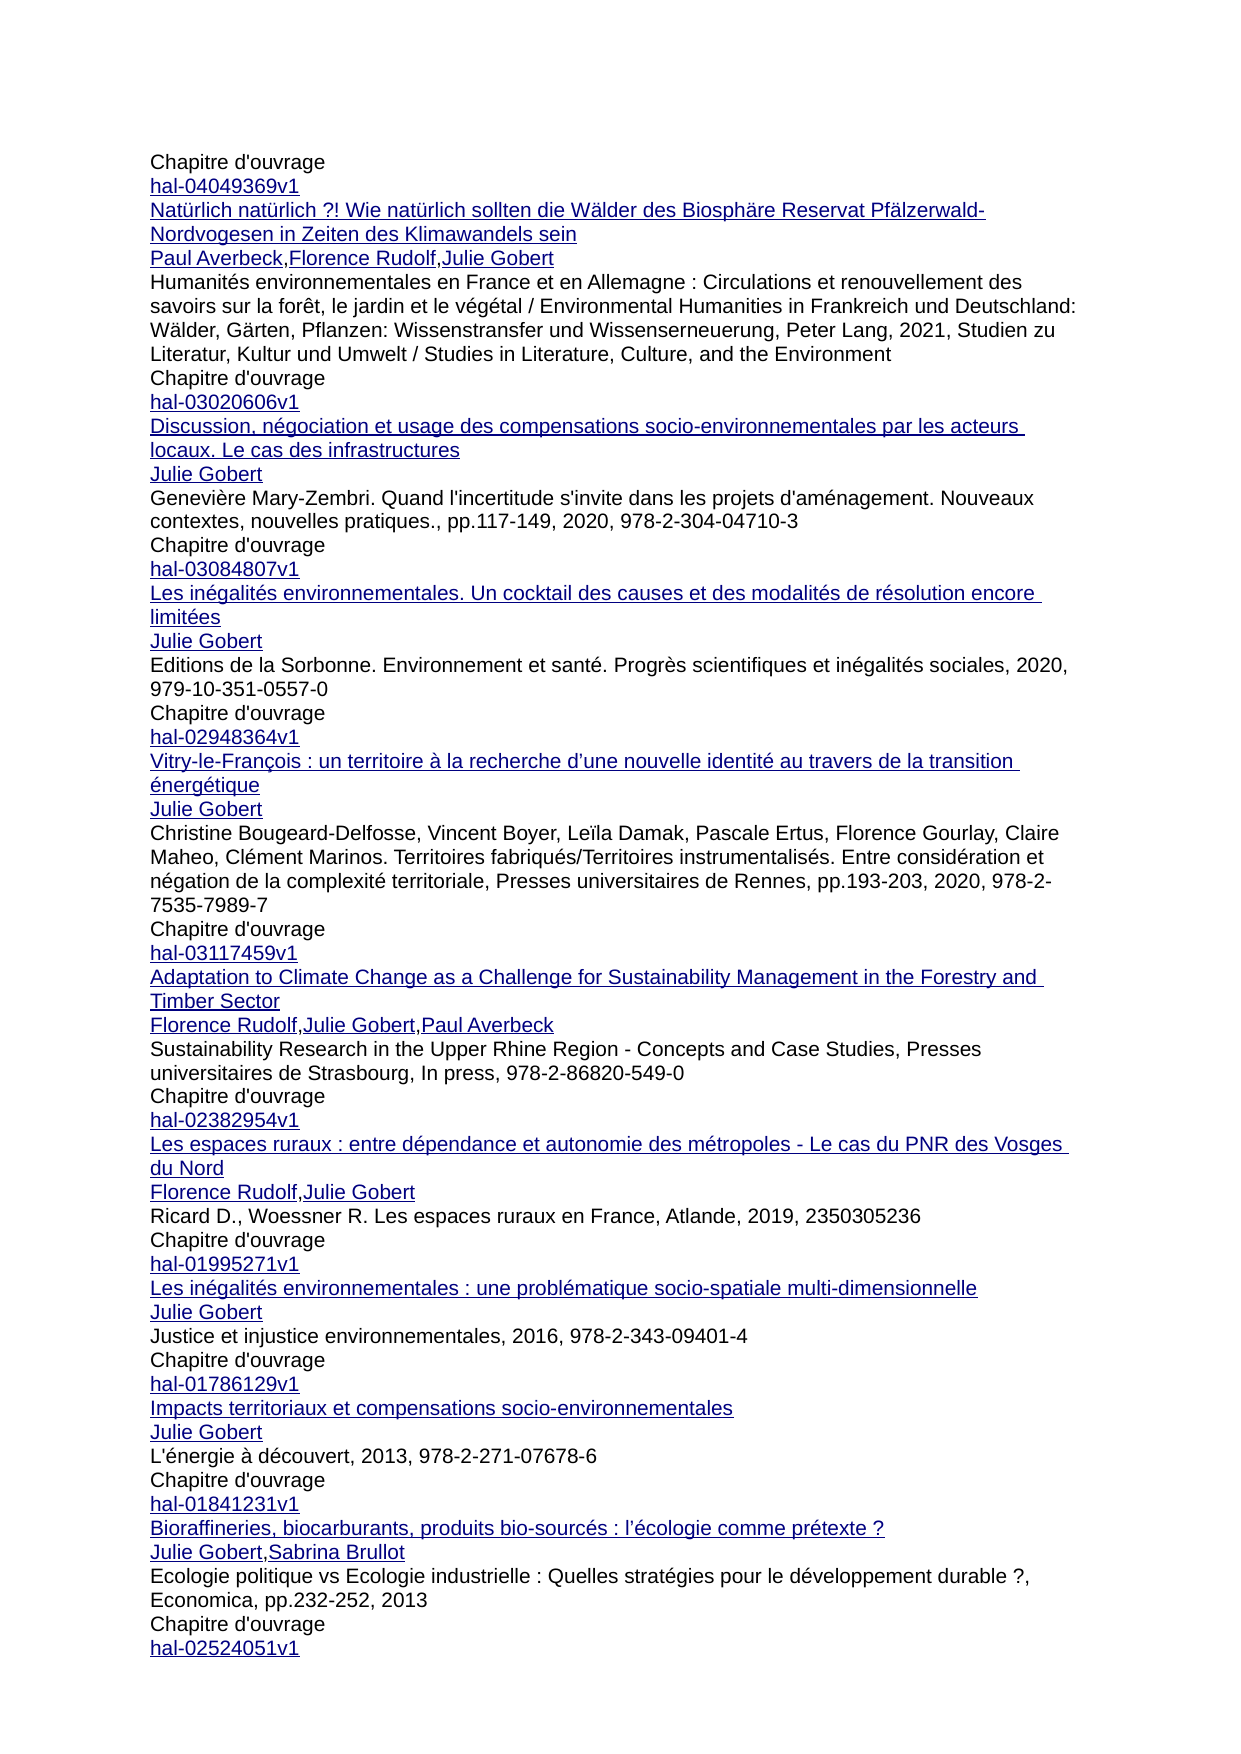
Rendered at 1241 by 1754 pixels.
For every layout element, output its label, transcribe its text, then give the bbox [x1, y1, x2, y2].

table_cell Discussion, négociation et usage des compensations socio-environnementales par les acteurs locaux. Le cas des infrastructures Julie Gobert Genevière Mary-Zembri. Quand l'incertitude s'invite dans les projets d'aménagement. Nouveaux contextes, nouvelles pratiques., pp.117-149, 2020, 978-2-304-04710-3 Chapitre d'ouvrage hal-03084807v1 [150, 414, 1090, 581]
table_cell Natürlich natürlich ?! Wie natürlich sollten die Wälder des Biosphäre Reservat Pfälzerwald-Nordvogesen in Zeiten des Klimawandels sein Paul Averbeck,Florence Rudolf,Julie Gobert Humanités environnementales en France et en Allemagne : Circulations et renouvellement des savoirs sur la forêt, le jardin et le végétal / Environmental Humanities in Frankreich und Deutschland: Wälder, Gärten, Pflanzen: Wissenstransfer und Wissenserneuerung, Peter Lang, 2021, Studien zu Literatur, Kultur und Umwelt / Studies in Literature, Culture, and the Environment Chapitre d'ouvrage hal-03020606v1 [150, 198, 1090, 413]
table_cell Les espaces ruraux : entre dépendance et autonomie des métropoles - Le cas du PNR des Vosges du Nord Florence Rudolf,Julie Gobert Ricard D., Woessner R. Les espaces ruraux en France, Atlande, 2019, 2350305236 Chapitre d'ouvrage hal-01995271v1 [150, 1132, 1090, 1276]
table_cell Les inégalités environnementales. Un cocktail des causes et des modalités de résolution encore limitées Julie Gobert Editions de la Sorbonne. Environnement et santé. Progrès scientifiques et inégalités sociales, 2020, 979-10-351-0557-0 Chapitre d'ouvrage hal-02948364v1 [150, 581, 1090, 749]
table_cell Impacts territoriaux et compensations socio-environnementales Julie Gobert L'énergie à découvert, 2013, 978-2-271-07678-6 Chapitre d'ouvrage hal-01841231v1 [150, 1396, 1090, 1516]
table_cell Vitry-le-François : un territoire à la recherche d’une nouvelle identité au travers de la transition énergétique Julie Gobert Christine Bougeard-Delfosse, Vincent Boyer, Leïla Damak, Pascale Ertus, Florence Gourlay, Claire Maheo, Clément Marinos. Territoires fabriqués/Territoires instrumentalisés. Entre considération et négation de la complexité territoriale, Presses universitaires de Rennes, pp.193-203, 2020, 978-2-7535-7989-7 Chapitre d'ouvrage hal-03117459v1 [150, 749, 1090, 964]
table_cell Les déterminants de la valeur d'un parc urbain d'une ville moyenne (Troyes) Natalia Sirina,Anthony Hua,Julie Gobert Jean Louis Yengué et Amélie Robert, La Nature en ville : quels services, Tome 2, Ed. Atlantique, 2023 Chapitre d'ouvrage hal-04049369v1 [150, 150, 1090, 198]
table_cell Bioraffineries, biocarburants, produits bio-sourcés : l’écologie comme prétexte ? Julie Gobert,Sabrina Brullot Ecologie politique vs Ecologie industrielle : Quelles stratégies pour le développement durable ?, Economica, pp.232-252, 2013 Chapitre d'ouvrage hal-02524051v1 [150, 1516, 1090, 1659]
table_cell Adaptation to Climate Change as a Challenge for Sustainability Management in the Forestry and Timber Sector Florence Rudolf,Julie Gobert,Paul Averbeck Sustainability Research in the Upper Rhine Region - Concepts and Case Studies, Presses universitaires de Strasbourg, In press, 978-2-86820-549-0 Chapitre d'ouvrage hal-02382954v1 [150, 965, 1090, 1132]
table_cell Les inégalités environnementales : une problématique socio-spatiale multi-dimensionnelle Julie Gobert Justice et injustice environnementales, 2016, 978-2-343-09401-4 Chapitre d'ouvrage hal-01786129v1 [150, 1276, 1090, 1396]
